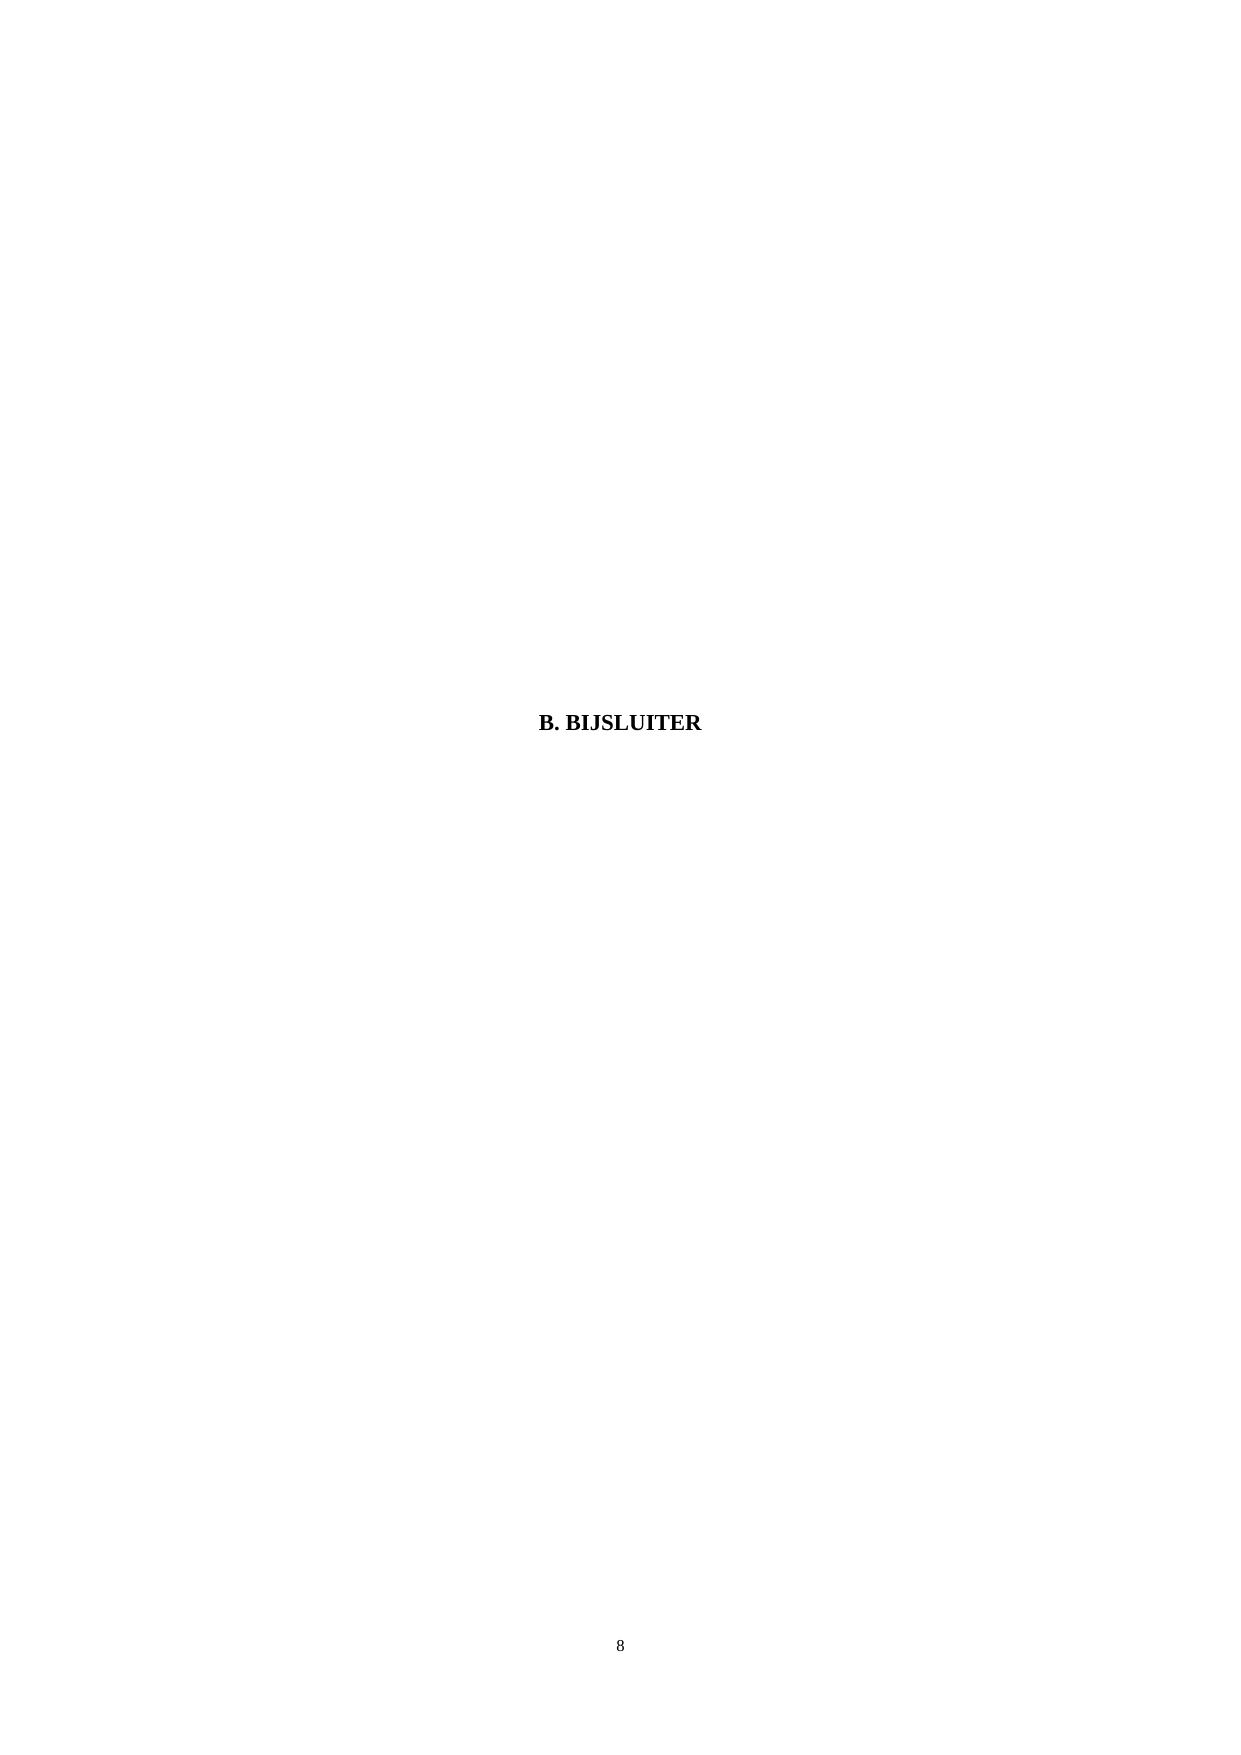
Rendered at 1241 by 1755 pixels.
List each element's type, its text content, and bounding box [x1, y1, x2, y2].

list BIJSLUITER [148, 709, 1093, 736]
